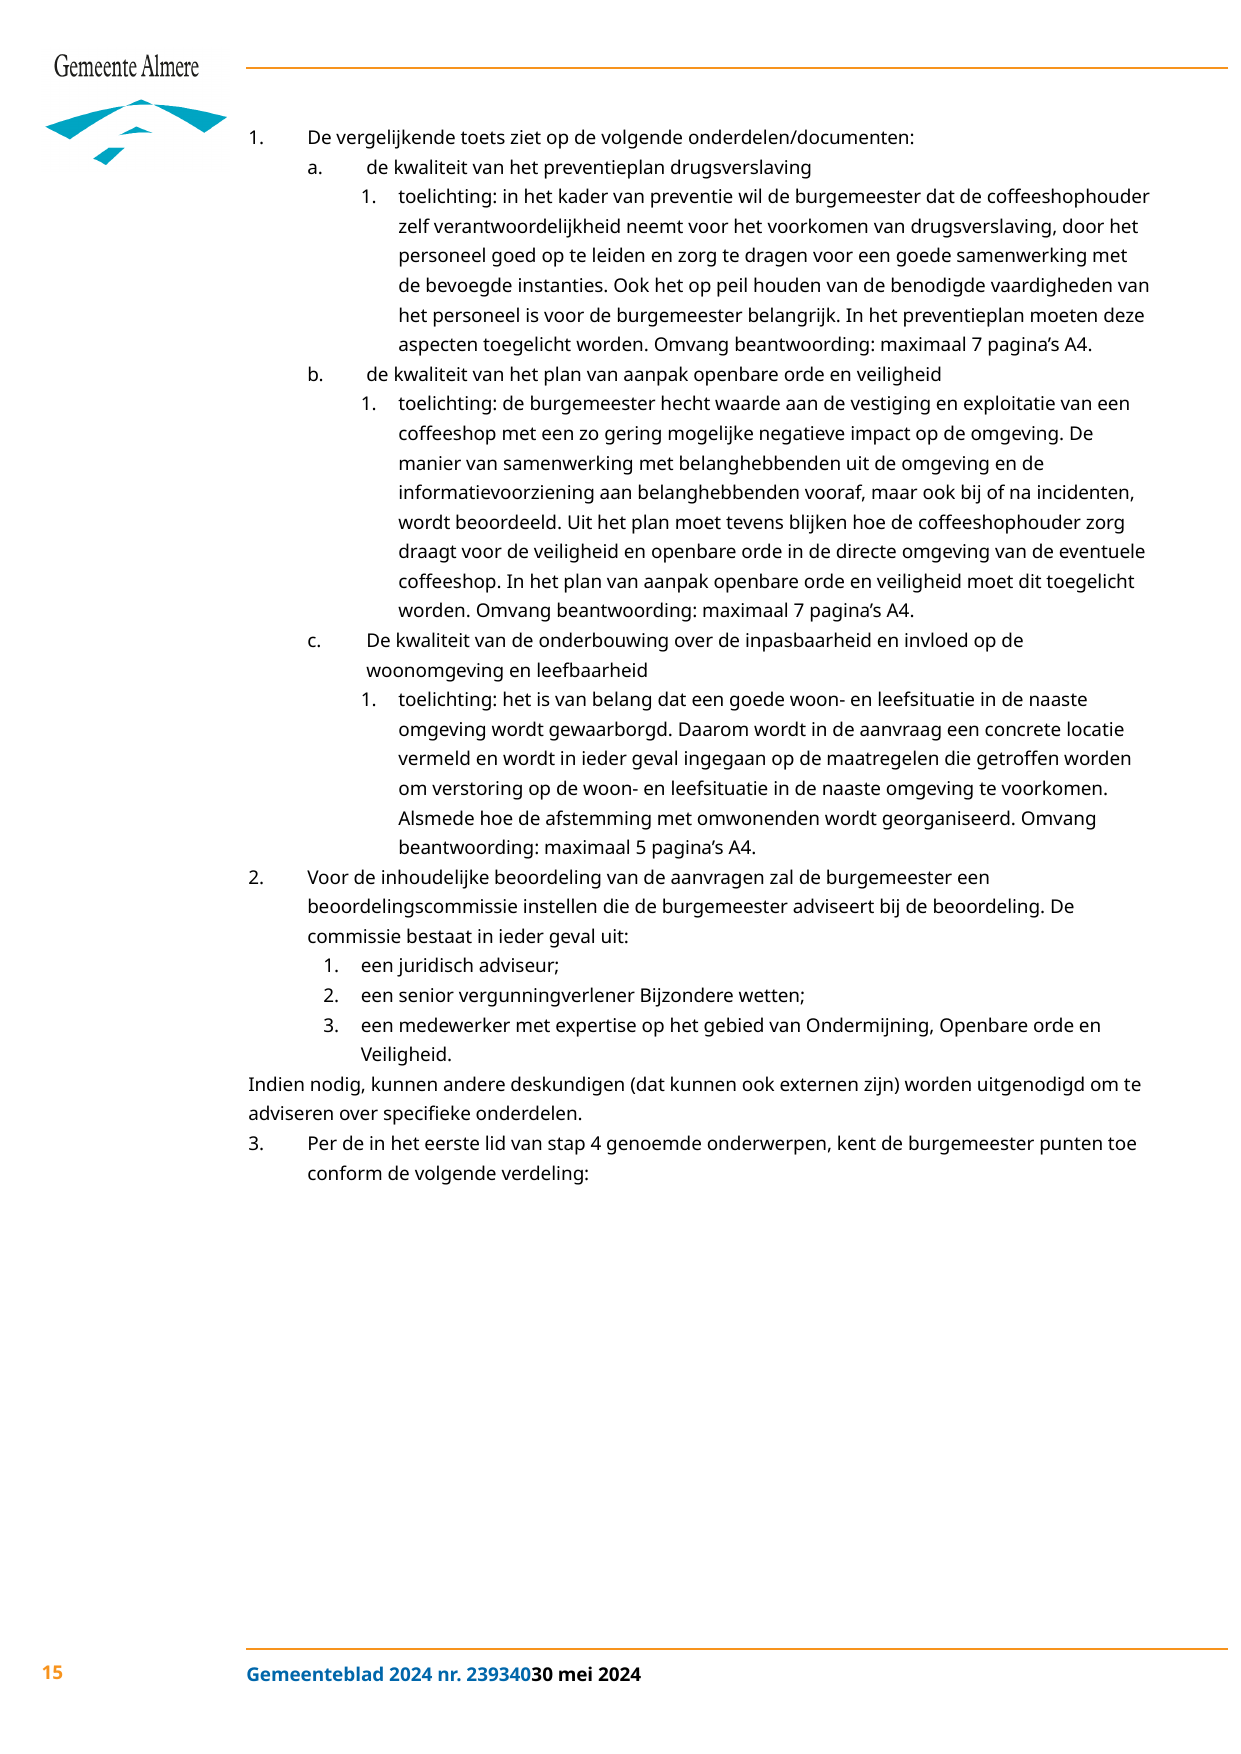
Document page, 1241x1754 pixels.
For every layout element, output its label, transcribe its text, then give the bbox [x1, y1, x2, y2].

picture [41, 47, 231, 172]
list toelichting: het is van belang dat een goede woon- en leefsituatie in de naaste omgeving wordt gewaarborgd. Daarom wordt in de aanvraag een concrete locatie vermeld en wordt in ieder geval ingegaan op de maatregelen die getroffen worden om verstoring op de woon- en leefsituatie in de naaste omgeving te voorkomen. Alsmede hoe de afstemming met omwonenden wordt georganiseerd. Omvang beantwoording: maximaal 5 pagina’s A4. [361, 686, 1152, 860]
list de kwaliteit van het preventieplan drugsverslaving [307, 154, 1152, 180]
list Per de in het eerste lid van stap 4 genoemde onderwerpen, kent de burgemeester punten toe conform de volgende verdeling: [248, 1130, 1152, 1186]
list Voor de inhoudelijke beoordeling van de aanvragen zal de burgemeester een beoordelingscommissie instellen die de burgemeester adviseert bij de beoordeling. De commissie bestaat in ieder geval uit: [248, 864, 1152, 949]
list toelichting: in het kader van preventie wil de burgemeester dat de coffeeshophouder zelf verantwoordelijkheid neemt voor het voorkomen van drugsverslaving, door het personeel goed op te leiden en zorg te dragen voor een goede samenwerking met de bevoegde instanties. Ook het op peil houden van de benodigde vaardigheden van het personeel is voor de burgemeester belangrijk. In het preventieplan moeten deze aspecten toegelicht worden. Omvang beantwoording: maximaal 7 pagina’s A4. [361, 183, 1152, 357]
text Indien nodig, kunnen andere deskundigen (dat kunnen ook externen zijn) worden uitgenodigd om te adviseren over specifieke onderdelen. [248, 1071, 1152, 1126]
list De kwaliteit van de onderbouwing over de inpasbaarheid en invloed op de woonomgeving en leefbaarheid [307, 627, 1152, 683]
list een medewerker met expertise op het gebied van Ondermijning, Openbare orde en Veiligheid. [323, 1012, 1152, 1067]
list toelichting: de burgemeester hecht waarde aan de vestiging en exploitatie van een coffeeshop met een zo gering mogelijke negatieve impact op de omgeving. De manier van samenwerking met belanghebbenden uit de omgeving en de informatievoorziening aan belanghebbenden vooraf, maar ook bij of na incidenten, wordt beoordeeld. Uit het plan moet tevens blijken hoe de coffeeshophouder zorg draagt voor de veiligheid en openbare orde in de directe omgeving van de eventuele coffeeshop. In het plan van aanpak openbare orde en veiligheid moet dit toegelicht worden. Omvang beantwoording: maximaal 7 pagina’s A4. [361, 391, 1152, 623]
list De vergelijkende toets ziet op de volgende onderdelen/documenten: [248, 124, 1152, 150]
list een juridisch adviseur; [323, 953, 1152, 978]
list de kwaliteit van het plan van aanpak openbare orde en veiligheid [307, 361, 1152, 387]
list een senior vergunningverlener Bijzondere wetten; [323, 982, 1152, 1008]
